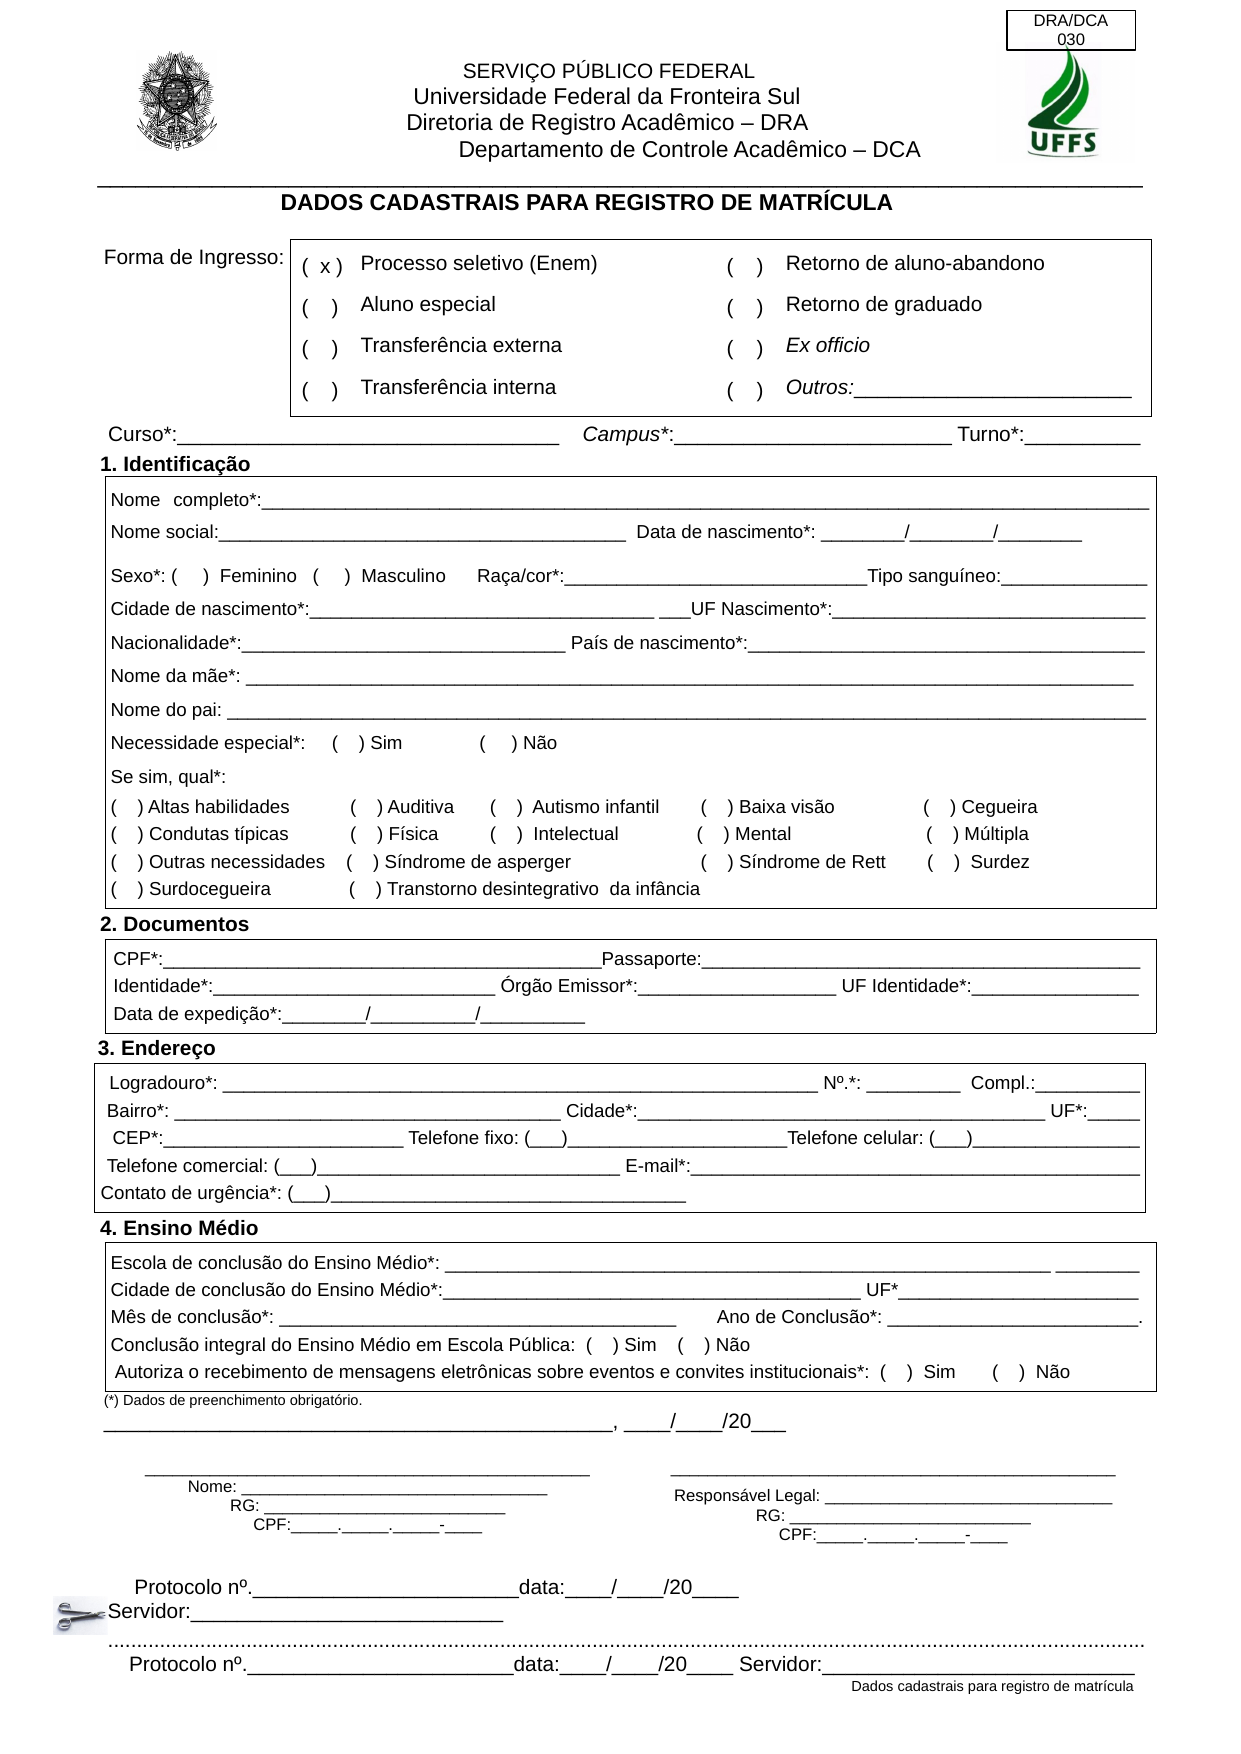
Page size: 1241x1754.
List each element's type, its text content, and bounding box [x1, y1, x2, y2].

table_cell ( ) [721, 328, 780, 369]
table_header Processo seletivo (Enem) [355, 245, 721, 286]
table_cell Ex officio [780, 328, 1146, 369]
table_header ________________________________________________ Nome: _________________________________ RG: __________________________ CPF:_____._____._____-____ [105, 1433, 630, 1549]
text 3. Endereço [98, 1036, 1145, 1060]
table_header Logradouro*: _________________________________________________________ Nº.*: _________ Compl.:__________ Bairro*: _____________________________________ Cidade*:_______________________________________ UF*:_____ CEP*:_______________________ Telefone fixo: (___)_____________________Telefone celular: (___)________________ Telefone comercial: (___)_____________________________ E-mail*:___________________________________________ Contato de urgência*: (___)__________________________________ [95, 1064, 1145, 1212]
subtitle DADOS CADASTRAIS PARA REGISTRO DE MATRÍCULA [34, 188, 1145, 215]
table_cell ( ) [721, 286, 780, 327]
table_cell ( ) [296, 369, 355, 410]
table_header Escola de conclusão do Ensino Médio*: __________________________________________________________ ________ Cidade de conclusão do Ensino Médio*:________________________________________ UF*_______________________ Mês de conclusão*: ______________________________________ Ano de Conclusão*: ________________________. Conclusão integral do Ensino Médio em Escola Pública: ( ) Sim ( ) Não Autoriza o recebimento de mensagens eletrônicas sobre eventos e convites institucionais*: ( ) Sim ( ) Não [106, 1243, 1156, 1391]
table_cell Aluno especial [355, 286, 721, 327]
picture [53, 1596, 108, 1635]
table_header Retorno de aluno-abandono [780, 245, 1146, 286]
table_cell Transferência interna [355, 369, 721, 410]
table_cell ( ) [296, 328, 355, 369]
table_header [291, 240, 1151, 416]
text (*) Dados de preenchimento obrigatório. [103, 1392, 1145, 1408]
table_header ________________________________________________ Responsável Legal: _______________________________ RG: __________________________ CPF:_____._____._____-____ [630, 1433, 1156, 1549]
table_header CPF*:__________________________________________Passaporte:__________________________________________ Identidade*:___________________________ Órgão Emissor*:___________________ UF Identidade*:________________ Data de expedição*:________/__________/__________ [106, 940, 1156, 1033]
table_header Nome completo*:_____________________________________________________________________________________ Nome social:_______________________________________ Data de nascimento*: ________/________/________ Sexo*: ( ) Feminino ( ) Masculino Raça/cor*:_____________________________Tipo sanguíneo:______________ Cidade de nascimento*:_________________________________ ___UF Nascimento*:______________________________ Nacionalidade*:_______________________________ País de nascimento*:______________________________________ Nome da mãe*: _____________________________________________________________________________________ Nome do pai: ________________________________________________________________________________________ Necessidade especial*: ( ) Sim ( ) Não Se sim, qual*: ( ) Altas habilidades ( ) Auditiva ( ) Autismo infantil ( ) Baixa visão ( ) Cegueira ( ) Condutas típicas ( ) Física ( ) Intelectual ( ) Mental ( ) Múltipla ( ) Outras necessidades ( ) Síndrome de asperger ( ) Síndrome de Rett ( ) Surdez ( ) Surdocegueira ( ) Transtorno desintegrativo da infância [106, 477, 1156, 908]
table_header ( ) [721, 245, 780, 286]
text Diretoria de Registro Acadêmico – DRA [233, 109, 995, 136]
text Universidade Federal da Fronteira Sul [233, 83, 995, 109]
table_cell ( ) [721, 369, 780, 410]
text Dados cadastrais para registro de matrícula [100, 1676, 1194, 1695]
text 4. Ensino Médio [100, 1215, 1145, 1239]
text Curso*:_________________________________ Campus*:________________________ Turno*:__________ [34, 422, 1145, 446]
text Protocolo nº._______________________data:____/____/20____ Servidor:___________________________ [100, 1652, 1194, 1676]
text Protocolo nº._______________________data:____/____/20____ Servidor:___________________________ [100, 1574, 1145, 1622]
text 2. Documentos [100, 912, 1152, 936]
text ____________________________________________, ____/____/20___ [103, 1408, 1145, 1432]
text 1. Identificação [100, 452, 1152, 476]
table_header ( x ) [296, 245, 355, 286]
text Departamento de Controle Acadêmico – DCA __________________________________________________________________________________ [94, 136, 1145, 188]
text .................................................................................................................................................................................... [100, 1628, 1194, 1652]
text SERVIÇO PÚBLICO FEDERAL [100, 42, 995, 160]
table_cell ( ) [296, 286, 355, 327]
table_cell Transferência externa [355, 328, 721, 369]
table_header Forma de Ingresso: [100, 239, 290, 416]
table_cell Outros:________________________ [780, 369, 1146, 410]
table_cell Retorno de graduado [780, 286, 1146, 327]
